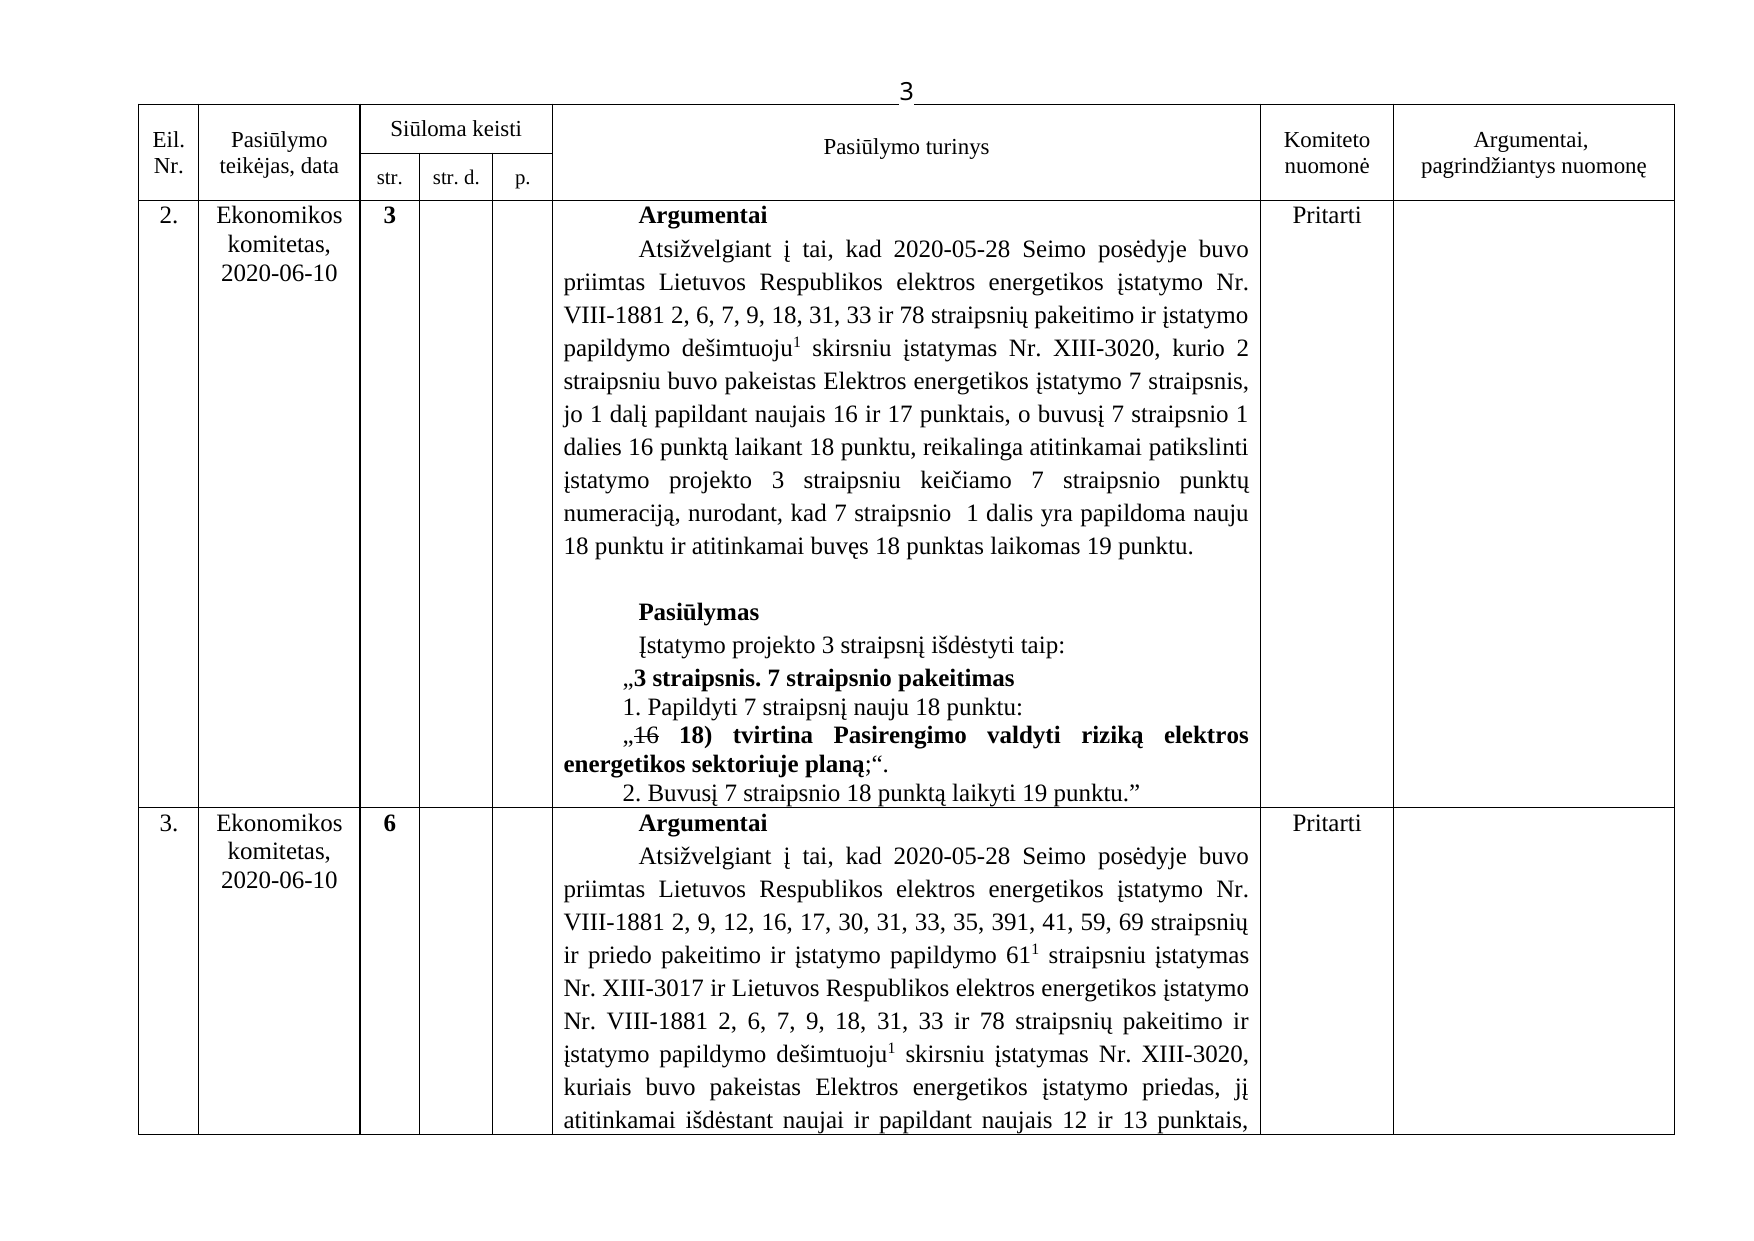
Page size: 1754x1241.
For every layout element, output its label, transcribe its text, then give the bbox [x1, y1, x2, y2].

table_header Pasiūlymo turinys [553, 105, 1260, 199]
table_header Komiteto nuomonė [1261, 105, 1393, 199]
table_cell p. [493, 154, 552, 199]
table_cell [420, 808, 492, 1134]
table_cell [493, 201, 552, 807]
table_cell 2. [139, 201, 198, 807]
table_cell Ekonomikos komitetas, 2020-06-10 [199, 201, 359, 807]
table_cell str. [361, 154, 419, 199]
table_cell Pritarti [1261, 808, 1393, 1134]
table_cell [420, 201, 492, 807]
table_cell 3 [361, 201, 419, 807]
table_cell Pritarti [1261, 201, 1393, 807]
table_cell 3. [139, 808, 198, 1134]
table_cell Argumentai Atsižvelgiant į tai, kad 2020-05-28 Seimo posėdyje buvo priimtas Lietuvos Respublikos elektros energetikos įstatymo Nr. VIII-1881 2, 6, 7, 9, 18, 31, 33 ir 78 straipsnių pakeitimo ir įstatymo papildymo dešimtuoju1 skirsniu įstatymas Nr. XIII-3020, kurio 2 straipsniu buvo pakeistas Elektros energetikos įstatymo 7 straipsnis, jo 1 dalį papildant naujais 16 ir 17 punktais, o buvusį 7 straipsnio 1 dalies 16 punktą laikant 18 punktu, reikalinga atitinkamai patikslinti įstatymo projekto 3 straipsniu keičiamo 7 straipsnio punktų numeraciją, nurodant, kad 7 straipsnio 1 dalis yra papildoma nauju 18 punktu ir atitinkamai buvęs 18 punktas laikomas 19 punktu. Pasiūlymas Įstatymo projekto 3 straipsnį išdėstyti taip: „3 straipsnis. 7 straipsnio pakeitimas 1. Papildyti 7 straipsnį nauju 18 punktu: „16 18) tvirtina Pasirengimo valdyti riziką elektros energetikos sektoriuje planą;“. 2. Buvusį 7 straipsnio 18 punktą laikyti 19 punktu.” [553, 201, 1260, 807]
table_cell Ekonomikos komitetas, 2020-06-10 [199, 808, 359, 1134]
table_header Eil. Nr. [139, 105, 198, 199]
table_header Siūloma keisti [361, 105, 552, 153]
table_cell [1394, 201, 1674, 807]
table_cell 6 [361, 808, 419, 1134]
table_header Argumentai, pagrindžiantys nuomonę [1394, 105, 1674, 199]
table_cell Argumentai Atsižvelgiant į tai, kad 2020-05-28 Seimo posėdyje buvo priimtas Lietuvos Respublikos elektros energetikos įstatymo Nr. VIII-1881 2, 9, 12, 16, 17, 30, 31, 33, 35, 391, 41, 59, 69 straipsnių ir priedo pakeitimo ir įstatymo papildymo 611 straipsniu įstatymas Nr. XIII-3017 ir Lietuvos Respublikos elektros energetikos įstatymo Nr. VIII-1881 2, 6, 7, 9, 18, 31, 33 ir 78 straipsnių pakeitimo ir įstatymo papildymo dešimtuoju1 skirsniu įstatymas Nr. XIII-3020, kuriais buvo pakeistas Elektros energetikos įstatymo priedas, jį atitinkamai išdėstant naujai ir papildant naujais 12 ir 13 punktais, [553, 808, 1260, 1134]
table_cell [493, 808, 552, 1134]
table_header Pasiūlymo teikėjas, data [199, 105, 359, 199]
table_cell [1394, 808, 1674, 1134]
table_cell str. d. [420, 154, 492, 199]
